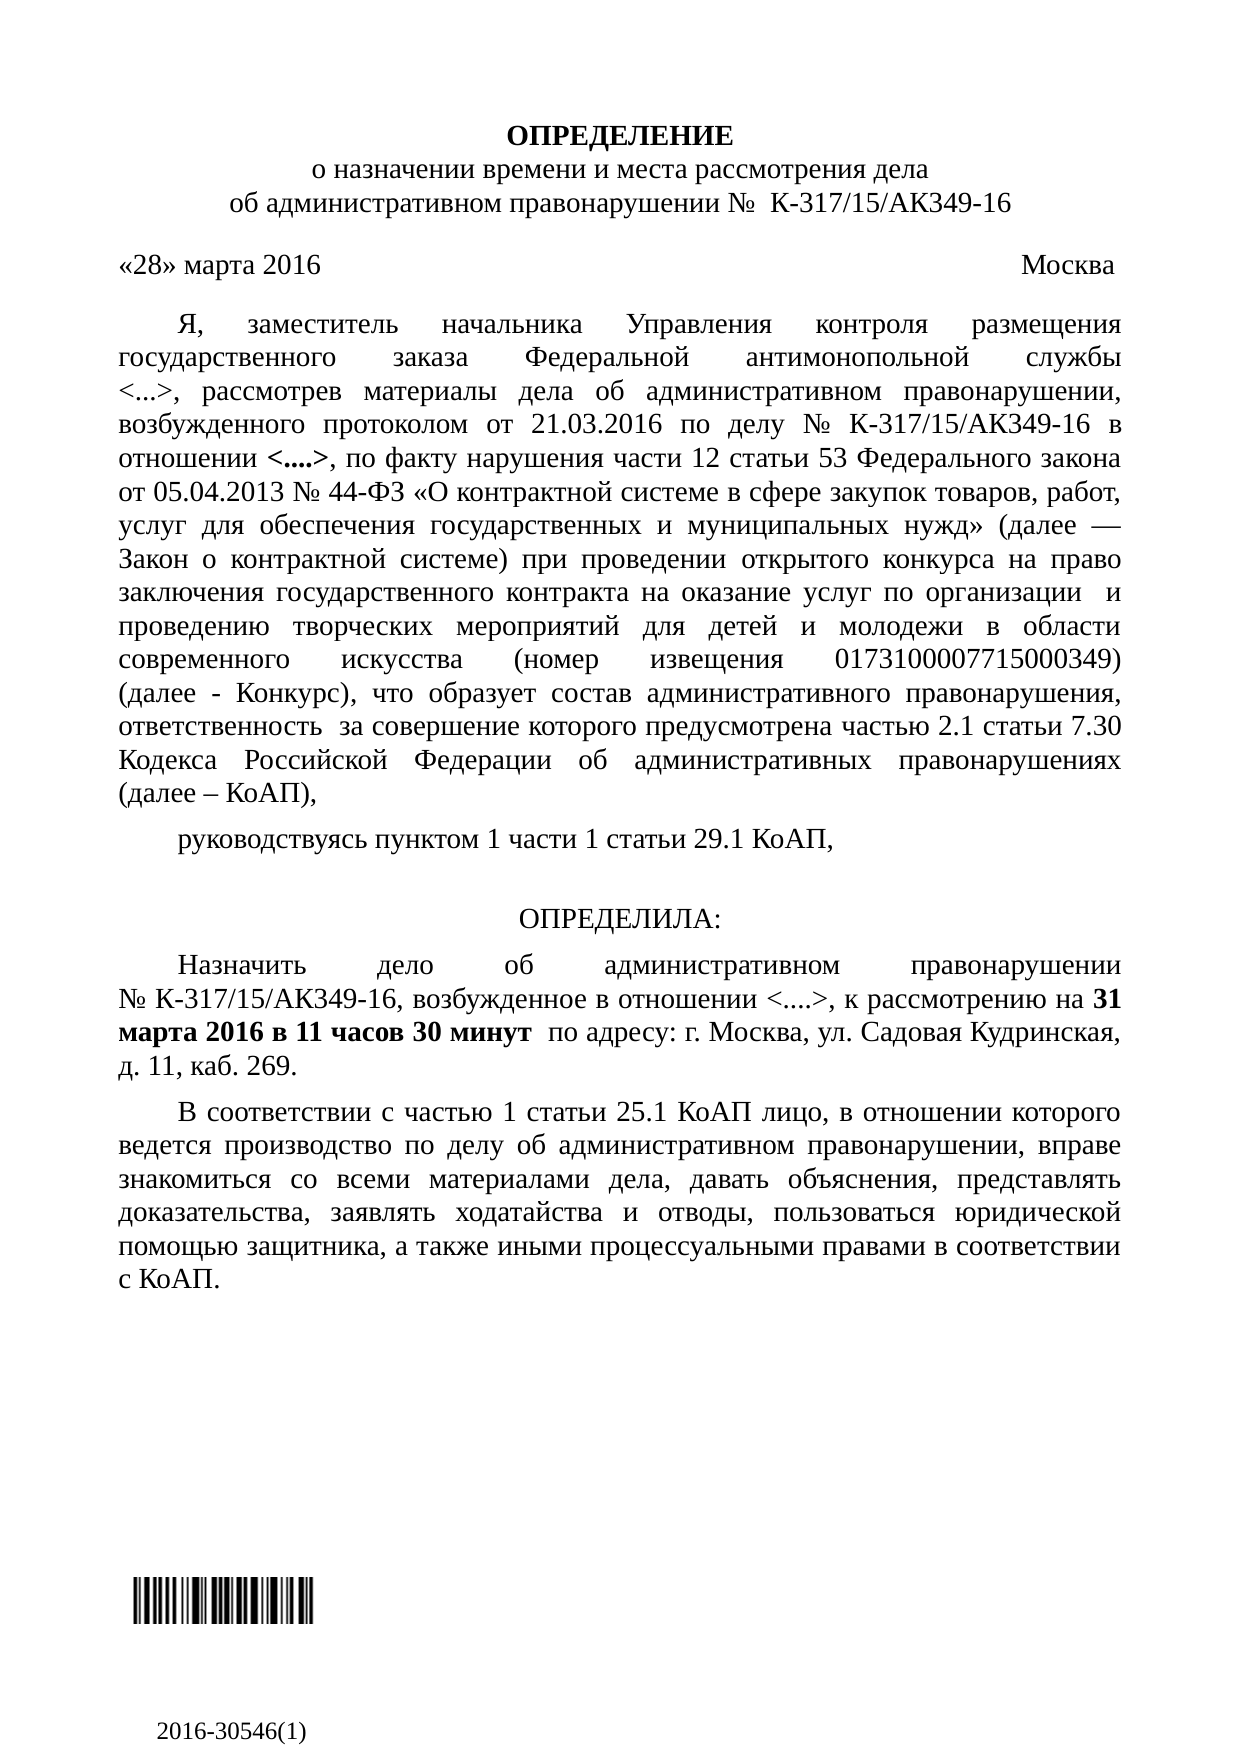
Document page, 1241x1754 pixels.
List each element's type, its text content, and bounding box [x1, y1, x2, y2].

text В соответствии с частью 1 статьи 25.1 КоАП лицо, в отношении которого ведется производство по делу об административном правонарушении, вправе знакомиться со всеми материалами дела, давать объяснения, представлять доказательства, заявлять ходатайства и отводы, пользоваться юридической помощью защитника, а также иными процессуальными правами в соответствии с КоАП. [118, 1094, 1122, 1295]
text об административном правонарушении № К-317/15/АК349-16 [118, 185, 1122, 219]
text руководствуясь пунктом 1 части 1 статьи 29.1 КоАП, [118, 822, 1122, 855]
text Я, заместитель начальника Управления контроля размещения государственного заказа Федеральной антимонопольной службы <...>, рассмотрев материалы дела об административном правонарушении, возбужденного протоколом от 21.03.2016 по делу № К-317/15/АК349-16 в отношении <....>, по факту нарушения части 12 статьи 53 Федерального закона от 05.04.2013 № 44-ФЗ «О контрактной системе в сфере закупок товаров, работ, услуг для обеспечения государственных и муниципальных нужд» (далее — Закон о контрактной системе) при проведении открытого конкурса на право заключения государственного контракта на оказание услуг по организации и проведению творческих мероприятий для детей и молодежи в области современного искусства (номер извещения 0173100007715000349) (далее - Конкурс), что образует состав административного правонарушения, ответственность за совершение которого предусмотрена частью 2.1 статьи 7.30 Кодекса Российской Федерации об административных правонарушениях (далее – КоАП), [118, 306, 1122, 809]
subtitle ОПРЕДЕЛЕНИЕ [118, 118, 1122, 152]
text ОПРЕДЕЛИЛА: [118, 901, 1122, 935]
text Назначить дело об административном правонарушении № К-317/15/АК349-16, возбужденное в отношении <....>, к рассмотрению на 31 марта 2016 в 11 часов 30 минут по адресу: г. Москва, ул. Садовая Кудринская, д. 11, каб. 269. [118, 947, 1122, 1081]
text о назначении времени и места рассмотрения дела [118, 152, 1122, 185]
text «28» марта 2016 Москва [118, 247, 1122, 281]
picture [118, 1577, 331, 1624]
